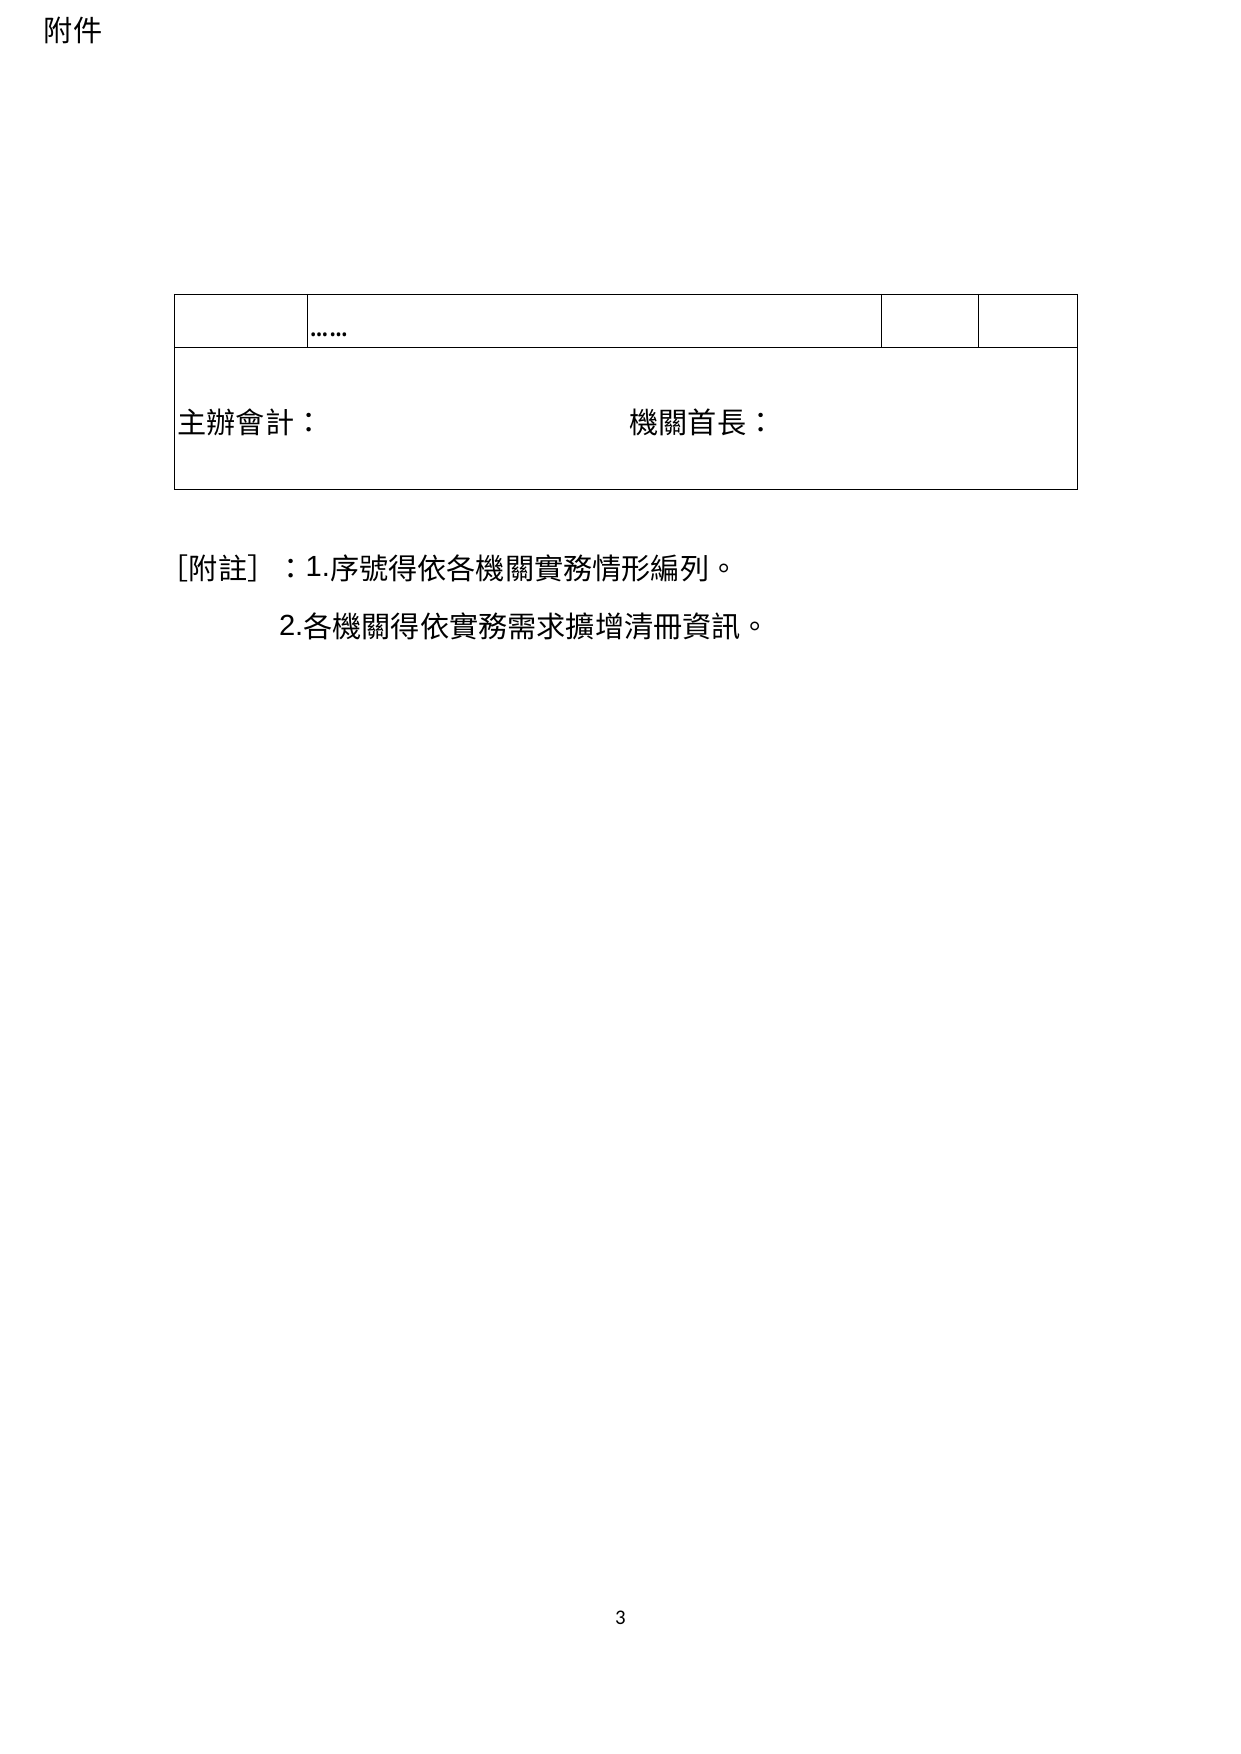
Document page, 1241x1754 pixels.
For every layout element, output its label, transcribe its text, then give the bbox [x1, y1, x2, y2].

text 2.各機關得依實務需求擴增清冊資訊。 [256, 585, 1081, 644]
table_cell [979, 295, 1077, 347]
text ［附註］：1.序號得依各機關實務情形編列。 [159, 527, 1081, 585]
table_cell [882, 295, 978, 347]
table_cell …… [308, 295, 881, 347]
text 附件 [44, 7, 220, 50]
table_cell 主辦會計： 機關首長： [175, 348, 1077, 488]
table_cell [175, 295, 307, 347]
